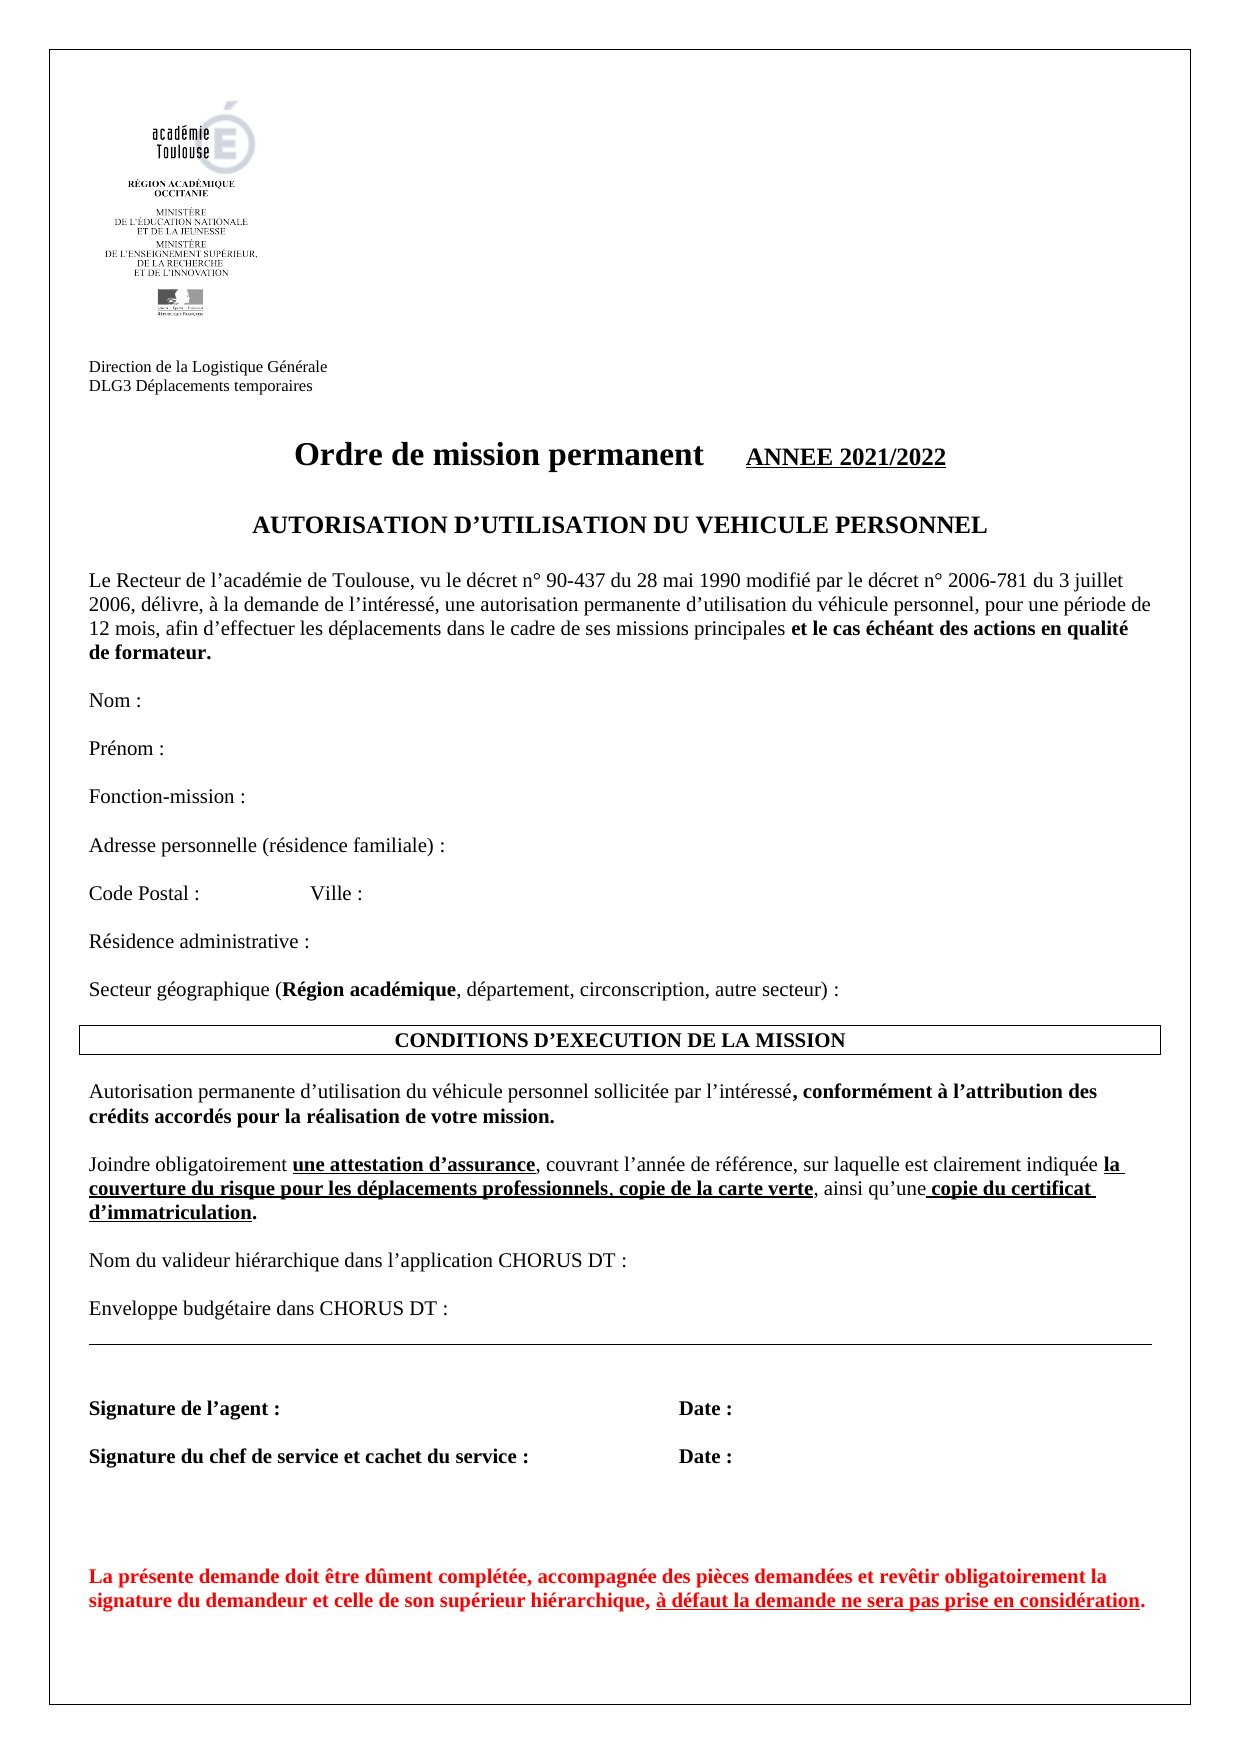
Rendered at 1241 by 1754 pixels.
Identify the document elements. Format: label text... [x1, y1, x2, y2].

text DLG3 Déplacements temporaires [89, 376, 1152, 395]
subtitle AUTORISATION D’UTILISATION DU VEHICULE PERSONNEL [89, 510, 1152, 539]
text Autorisation permanente d’utilisation du véhicule personnel sollicitée par l’intéressé, conformément à l’attribution des crédits accordés pour la réalisation de votre mission. [89, 1079, 1152, 1128]
text Nom du valideur hiérarchique dans l’application CHORUS DT : [89, 1248, 1152, 1272]
text Joindre obligatoirement une attestation d’assurance, couvrant l’année de référence, sur laquelle est clairement indiquée la couverture du risque pour les déplacements professionnels, copie de la carte verte, ainsi qu’une copie du certificat d’immatriculation. [89, 1152, 1152, 1224]
text La présente demande doit être dûment complétée, accompagnée des pièces demandées et revêtir obligatoirement la signature du demandeur et celle de son supérieur hiérarchique, à défaut la demande ne sera pas prise en considération. [89, 1564, 1152, 1612]
text Enveloppe budgétaire dans CHORUS DT : [89, 1296, 1152, 1320]
text Fonction-mission : [89, 784, 1152, 808]
text Nom : [89, 688, 1152, 712]
picture [88, 83, 274, 333]
subtitle Ordre de mission permanent ANNEE 2021/2022 [89, 434, 1152, 472]
text Prénom : [89, 736, 1152, 760]
subtitle CONDITIONS D’EXECUTION DE LA MISSION [80, 1026, 1160, 1054]
text Signature de l’agent : Date : [89, 1395, 1152, 1419]
text Signature du chef de service et cachet du service : Date : [89, 1443, 1152, 1468]
text Secteur géographique (Région académique, département, circonscription, autre secteur) : [89, 977, 1152, 1001]
text Direction de la Logistique Générale [89, 357, 1152, 376]
text Code Postal : Ville : [89, 881, 1152, 905]
text Le Recteur de l’académie de Toulouse, vu le décret n° 90-437 du 28 mai 1990 modifié par le décret n° 2006-781 du 3 juillet 2006, délivre, à la demande de l’intéressé, une autorisation permanente d’utilisation du véhicule personnel, pour une période de 12 mois, afin d’effectuer les déplacements dans le cadre de ses missions principales et le cas échéant des actions en qualité de formateur. [89, 568, 1152, 664]
text Résidence administrative : [89, 929, 1152, 953]
text Adresse personnelle (résidence familiale) : [89, 833, 1152, 857]
